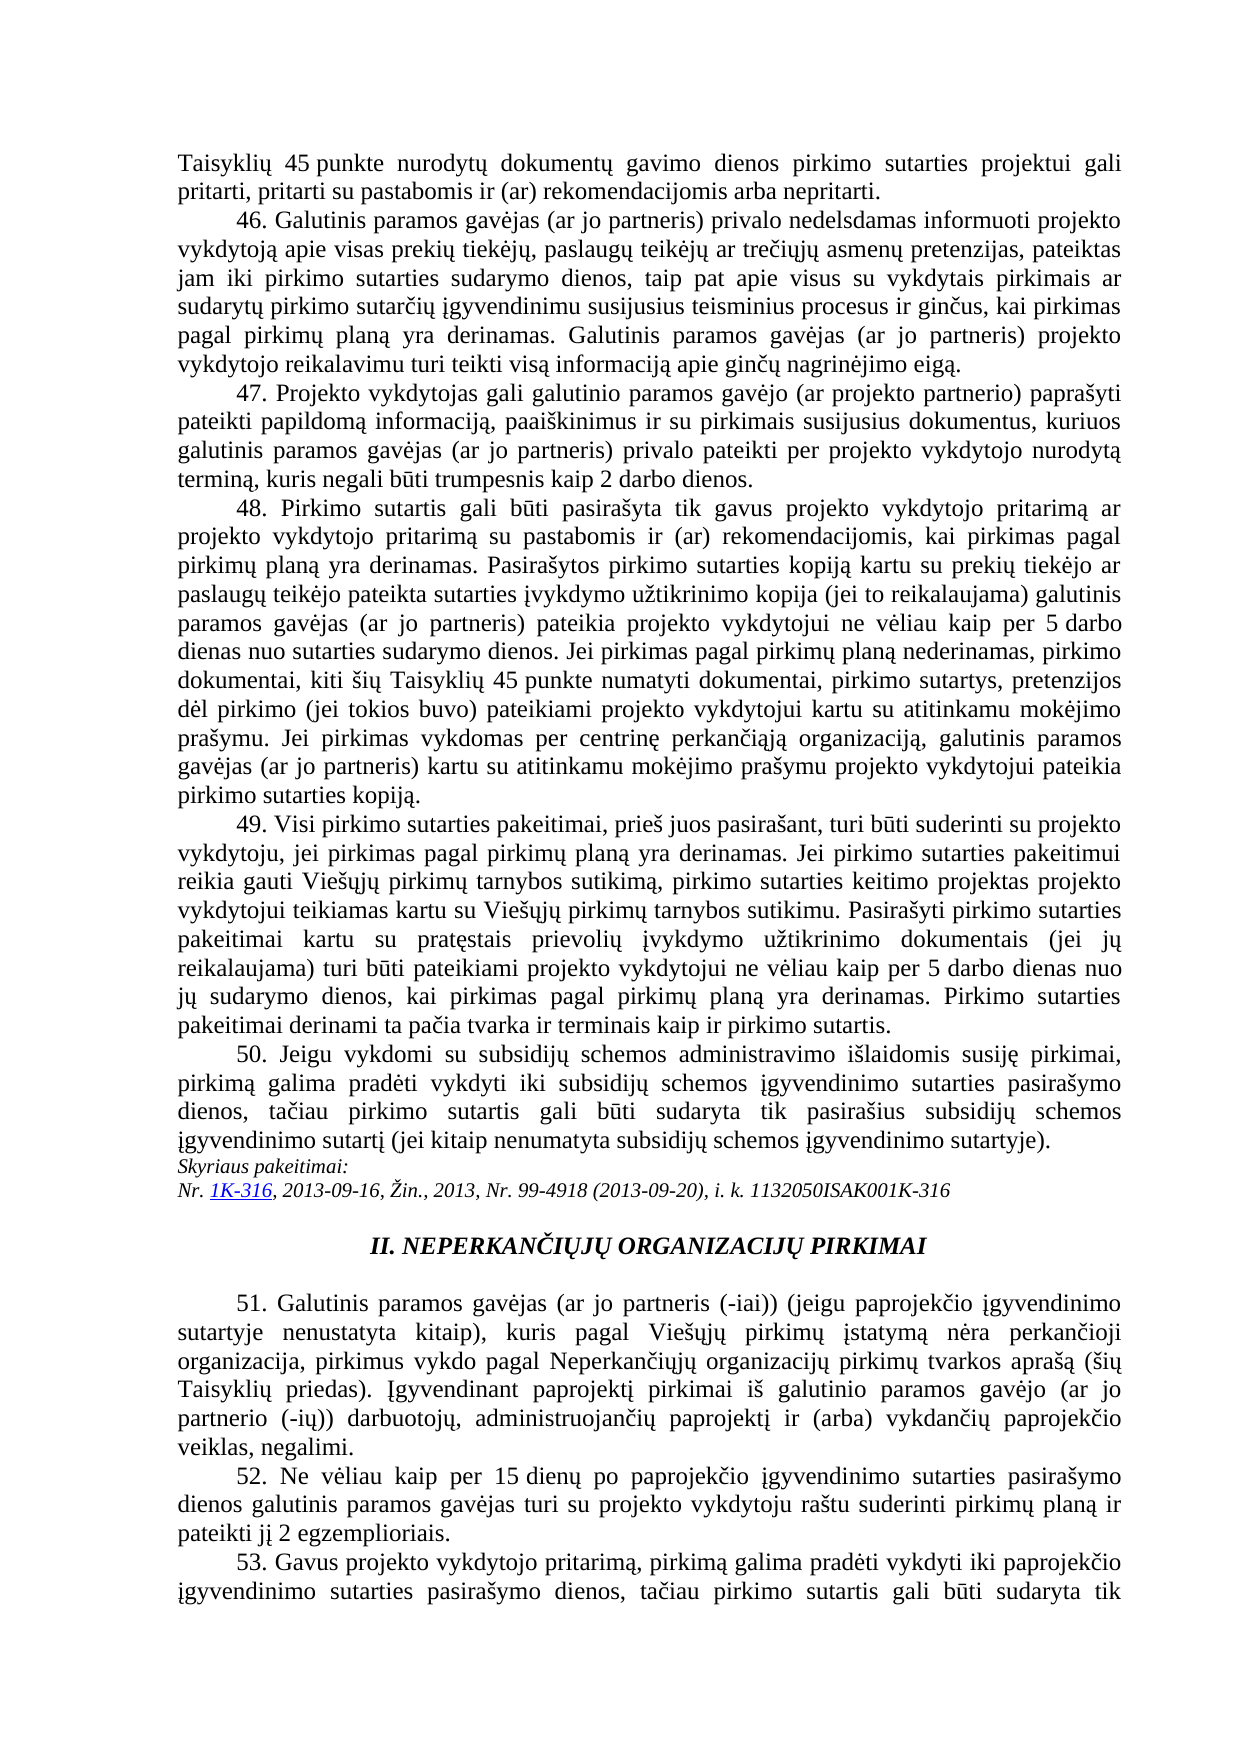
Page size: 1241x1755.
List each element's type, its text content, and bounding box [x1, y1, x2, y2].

text 51. Galutinis paramos gavėjas (ar jo partneris (-iai)) (jeigu paprojekčio įgyvendinimo sutartyje nenustatyta kitaip), kuris pagal Viešųjų pirkimų įstatymą nėra perkančioji organizacija, pirkimus vykdo pagal Neperkančiųjų organizacijų pirkimų tvarkos aprašą (šių Taisyklių priedas). Įgyvendinant paprojektį pirkimai iš galutinio paramos gavėjo (ar jo partnerio (-ių)) darbuotojų, administruojančių paprojektį ir (arba) vykdančių paprojekčio veiklas, negalimi. [177, 1288, 1122, 1461]
text Skyriaus pakeitimai: [177, 1154, 1122, 1178]
text 47. Projekto vykdytojas gali galutinio paramos gavėjo (ar projekto partnerio) paprašyti pateikti papildomą informaciją, paaiškinimus ir su pirkimais susijusius dokumentus, kuriuos galutinis paramos gavėjas (ar jo partneris) privalo pateikti per projekto vykdytojo nurodytą terminą, kuris negali būti trumpesnis kaip 2 darbo dienos. [177, 378, 1122, 493]
text 49. Visi pirkimo sutarties pakeitimai, prieš juos pasirašant, turi būti suderinti su projekto vykdytoju, jei pirkimas pagal pirkimų planą yra derinamas. Jei pirkimo sutarties pakeitimui reikia gauti Viešųjų pirkimų tarnybos sutikimą, pirkimo sutarties keitimo projektas projekto vykdytojui teikiamas kartu su Viešųjų pirkimų tarnybos sutikimu. Pasirašyti pirkimo sutarties pakeitimai kartu su pratęstais prievolių įvykdymo užtikrinimo dokumentais (jei jų reikalaujama) turi būti pateikiami projekto vykdytojui ne vėliau kaip per 5 darbo dienas nuo jų sudarymo dienos, kai pirkimas pagal pirkimų planą yra derinamas. Pirkimo sutarties pakeitimai derinami ta pačia tvarka ir terminais kaip ir pirkimo sutartis. [177, 809, 1122, 1039]
text 48. Pirkimo sutartis gali būti pasirašyta tik gavus projekto vykdytojo pritarimą ar projekto vykdytojo pritarimą su pastabomis ir (ar) rekomendacijomis, kai pirkimas pagal pirkimų planą yra derinamas. Pasirašytos pirkimo sutarties kopiją kartu su prekių tiekėjo ar paslaugų teikėjo pateikta sutarties įvykdymo užtikrinimo kopija (jei to reikalaujama) galutinis paramos gavėjas (ar jo partneris) pateikia projekto vykdytojui ne vėliau kaip per 5 darbo dienas nuo sutarties sudarymo dienos. Jei pirkimas pagal pirkimų planą nederinamas, pirkimo dokumentai, kiti šių Taisyklių 45 punkte numatyti dokumentai, pirkimo sutartys, pretenzijos dėl pirkimo (jei tokios buvo) pateikiami projekto vykdytojui kartu su atitinkamu mokėjimo prašymu. Jei pirkimas vykdomas per centrinę perkančiąją organizaciją, galutinis paramos gavėjas (ar jo partneris) kartu su atitinkamu mokėjimo prašymu projekto vykdytojui pateikia pirkimo sutarties kopiją. [177, 493, 1122, 809]
text 53. Gavus projekto vykdytojo pritarimą, pirkimą galima pradėti vykdyti iki paprojekčio įgyvendinimo sutarties pasirašymo dienos, tačiau pirkimo sutartis gali būti sudaryta tik [177, 1547, 1122, 1604]
text 46. Galutinis paramos gavėjas (ar jo partneris) privalo nedelsdamas informuoti projekto vykdytoją apie visas prekių tiekėjų, paslaugų teikėjų ar trečiųjų asmenų pretenzijas, pateiktas jam iki pirkimo sutarties sudarymo dienos, taip pat apie visus su vykdytais pirkimais ar sudarytų pirkimo sutarčių įgyvendinimu susijusius teisminius procesus ir ginčus, kai pirkimas pagal pirkimų planą yra derinamas. Galutinis paramos gavėjas (ar jo partneris) projekto vykdytojo reikalavimu turi teikti visą informaciją apie ginčų nagrinėjimo eigą. [177, 205, 1122, 378]
text 50. Jeigu vykdomi su subsidijų schemos administravimo išlaidomis susiję pirkimai, pirkimą galima pradėti vykdyti iki subsidijų schemos įgyvendinimo sutarties pasirašymo dienos, tačiau pirkimo sutartis gali būti sudaryta tik pasirašius subsidijų schemos įgyvendinimo sutartį (jei kitaip nenumatyta subsidijų schemos įgyvendinimo sutartyje). [177, 1039, 1122, 1154]
text Nr. 1K-316, 2013-09-16, Žin., 2013, Nr. 99-4918 (2013-09-20), i. k. 1132050ISAK001K-316 [177, 1178, 1122, 1202]
text 52. Ne vėliau kaip per 15 dienų po paprojekčio įgyvendinimo sutarties pasirašymo dienos galutinis paramos gavėjas turi su projekto vykdytoju raštu suderinti pirkimų planą ir pateikti jį 2 egzemplioriais. [177, 1461, 1122, 1547]
text Taisyklių 45 punkte nurodytų dokumentų gavimo dienos pirkimo sutarties projektui gali pritarti, pritarti su pastabomis ir (ar) rekomendacijomis arba nepritarti. [177, 148, 1122, 205]
text II. NEPERKANČIŲJŲ ORGANIZACIJŲ PIRKIMAI [177, 1231, 1122, 1259]
